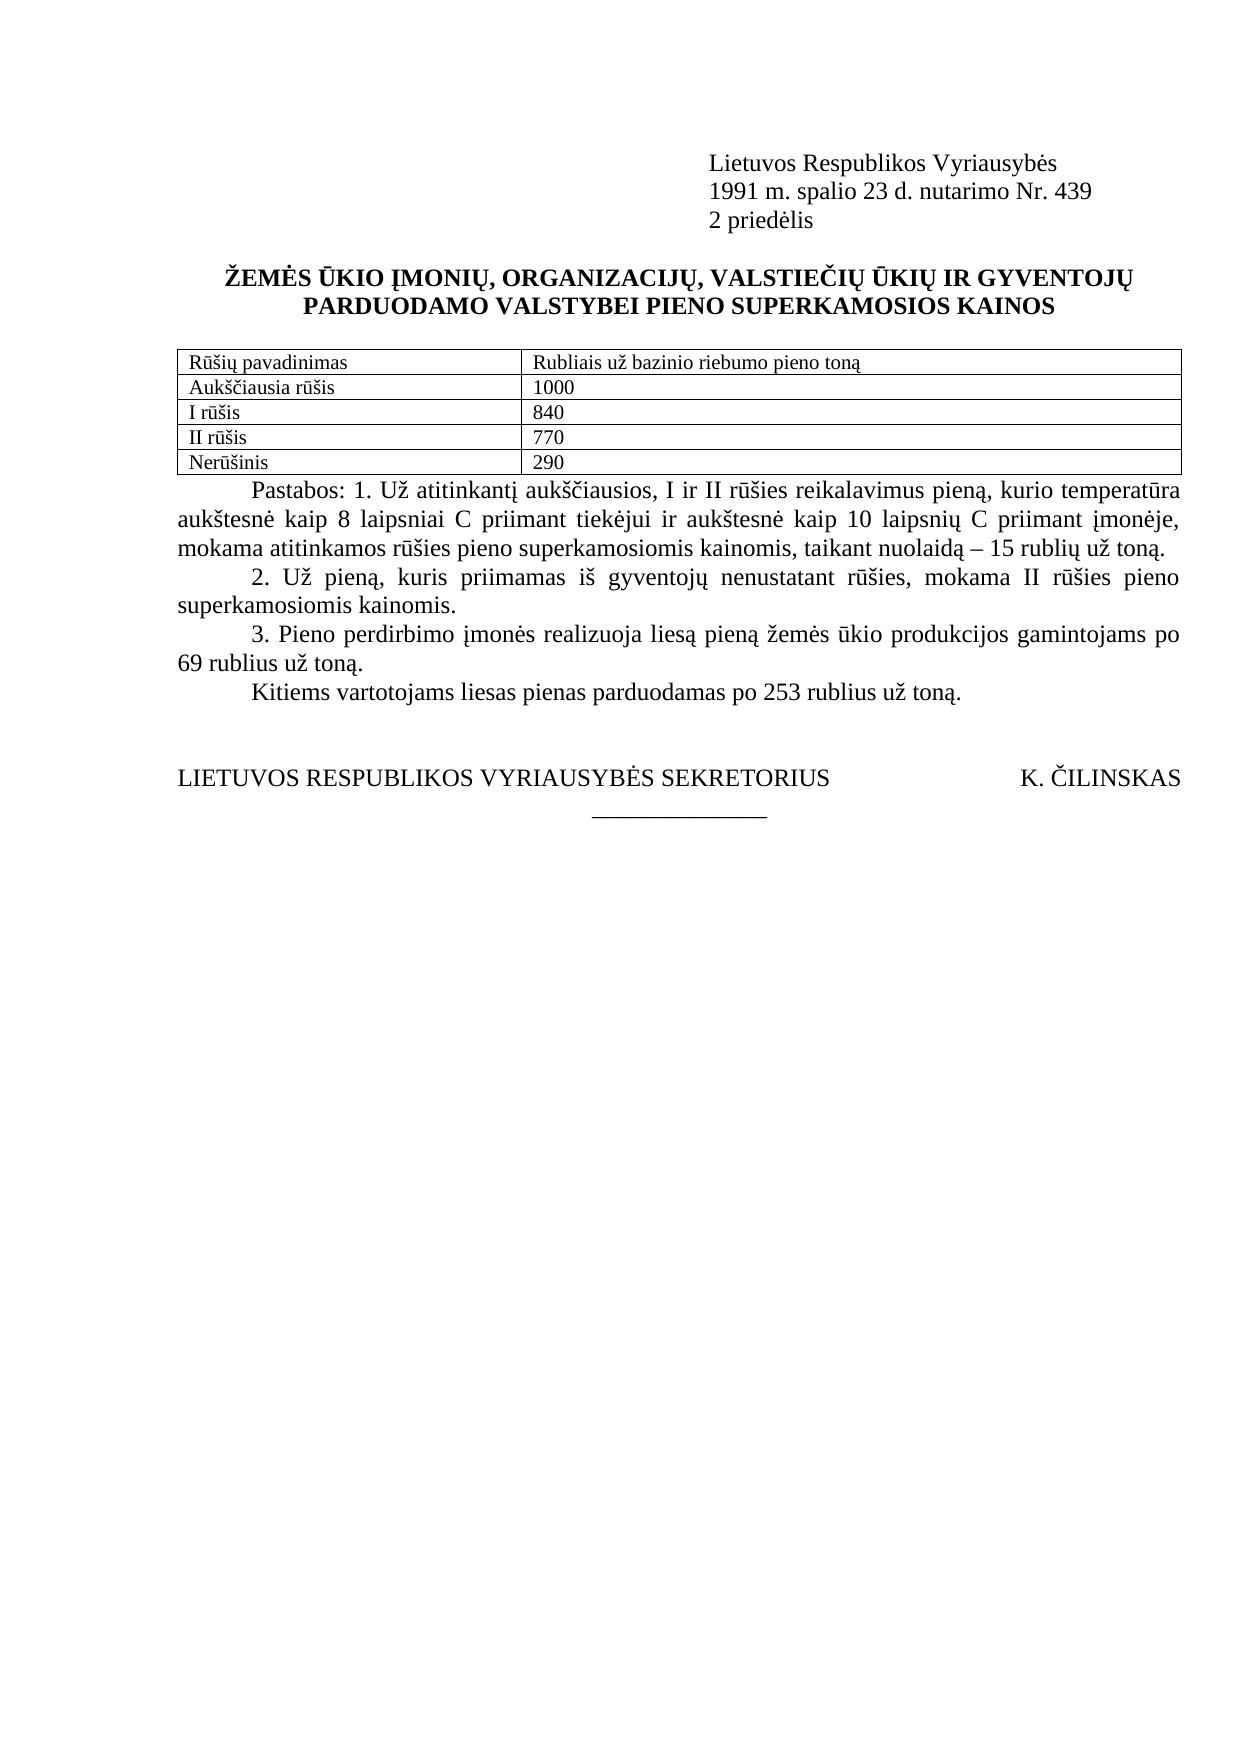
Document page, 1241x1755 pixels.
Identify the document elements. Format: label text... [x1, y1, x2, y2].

text Lietuvos Respublikos Vyriausybės [177, 148, 1181, 176]
text 1991 m. spalio 23 d. nutarimo Nr. 439 [177, 176, 1181, 205]
table_cell Aukščiausia rūšis [178, 375, 521, 399]
table_cell Nerūšinis [178, 450, 521, 474]
text Pastabos: 1. Už atitinkantį aukščiausios, I ir II rūšies reikalavimus pieną, kurio temperatūra aukštesnė kaip 8 laipsniai C priimant tiekėjui ir aukštesnė kaip 10 laipsnių C priimant įmonėje, mokama atitinkamos rūšies pieno superkamosiomis kainomis, taikant nuolaidą – 15 rublių už toną. [177, 475, 1181, 562]
table_cell 770 [522, 425, 1181, 449]
text ŽEMĖS ŪKIO ĮMONIŲ, ORGANIZACIJŲ, VALSTIEČIŲ ŪKIŲ IR GYVENTOJŲ PARDUODAMO VALSTYBEI PIENO SUPERKAMOSIOS KAINOS [177, 263, 1181, 320]
text ______________ [177, 792, 1181, 820]
text 3. Pieno perdirbimo įmonės realizuoja liesą pieną žemės ūkio produkcijos gamintojams po 69 rublius už toną. [177, 619, 1181, 677]
text 2. Už pieną, kuris priimamas iš gyventojų nenustatant rūšies, mokama II rūšies pieno superkamosiomis kainomis. [177, 562, 1181, 619]
table_cell II rūšis [178, 425, 521, 449]
table_cell 1000 [522, 375, 1181, 399]
text 2 priedėlis [177, 205, 1181, 234]
table_cell 840 [522, 400, 1181, 424]
table_cell 290 [522, 450, 1181, 474]
table_header Rubliais už bazinio riebumo pieno toną [522, 350, 1181, 374]
text Kitiems vartotojams liesas pienas parduodamas po 253 rublius už toną. [177, 677, 1181, 705]
table_header Rūšių pavadinimas [178, 350, 521, 374]
table_cell I rūšis [178, 400, 521, 424]
text Lietuvos Respublikos Vyriausybės sekretorius K. Čilinskas [177, 763, 1181, 792]
